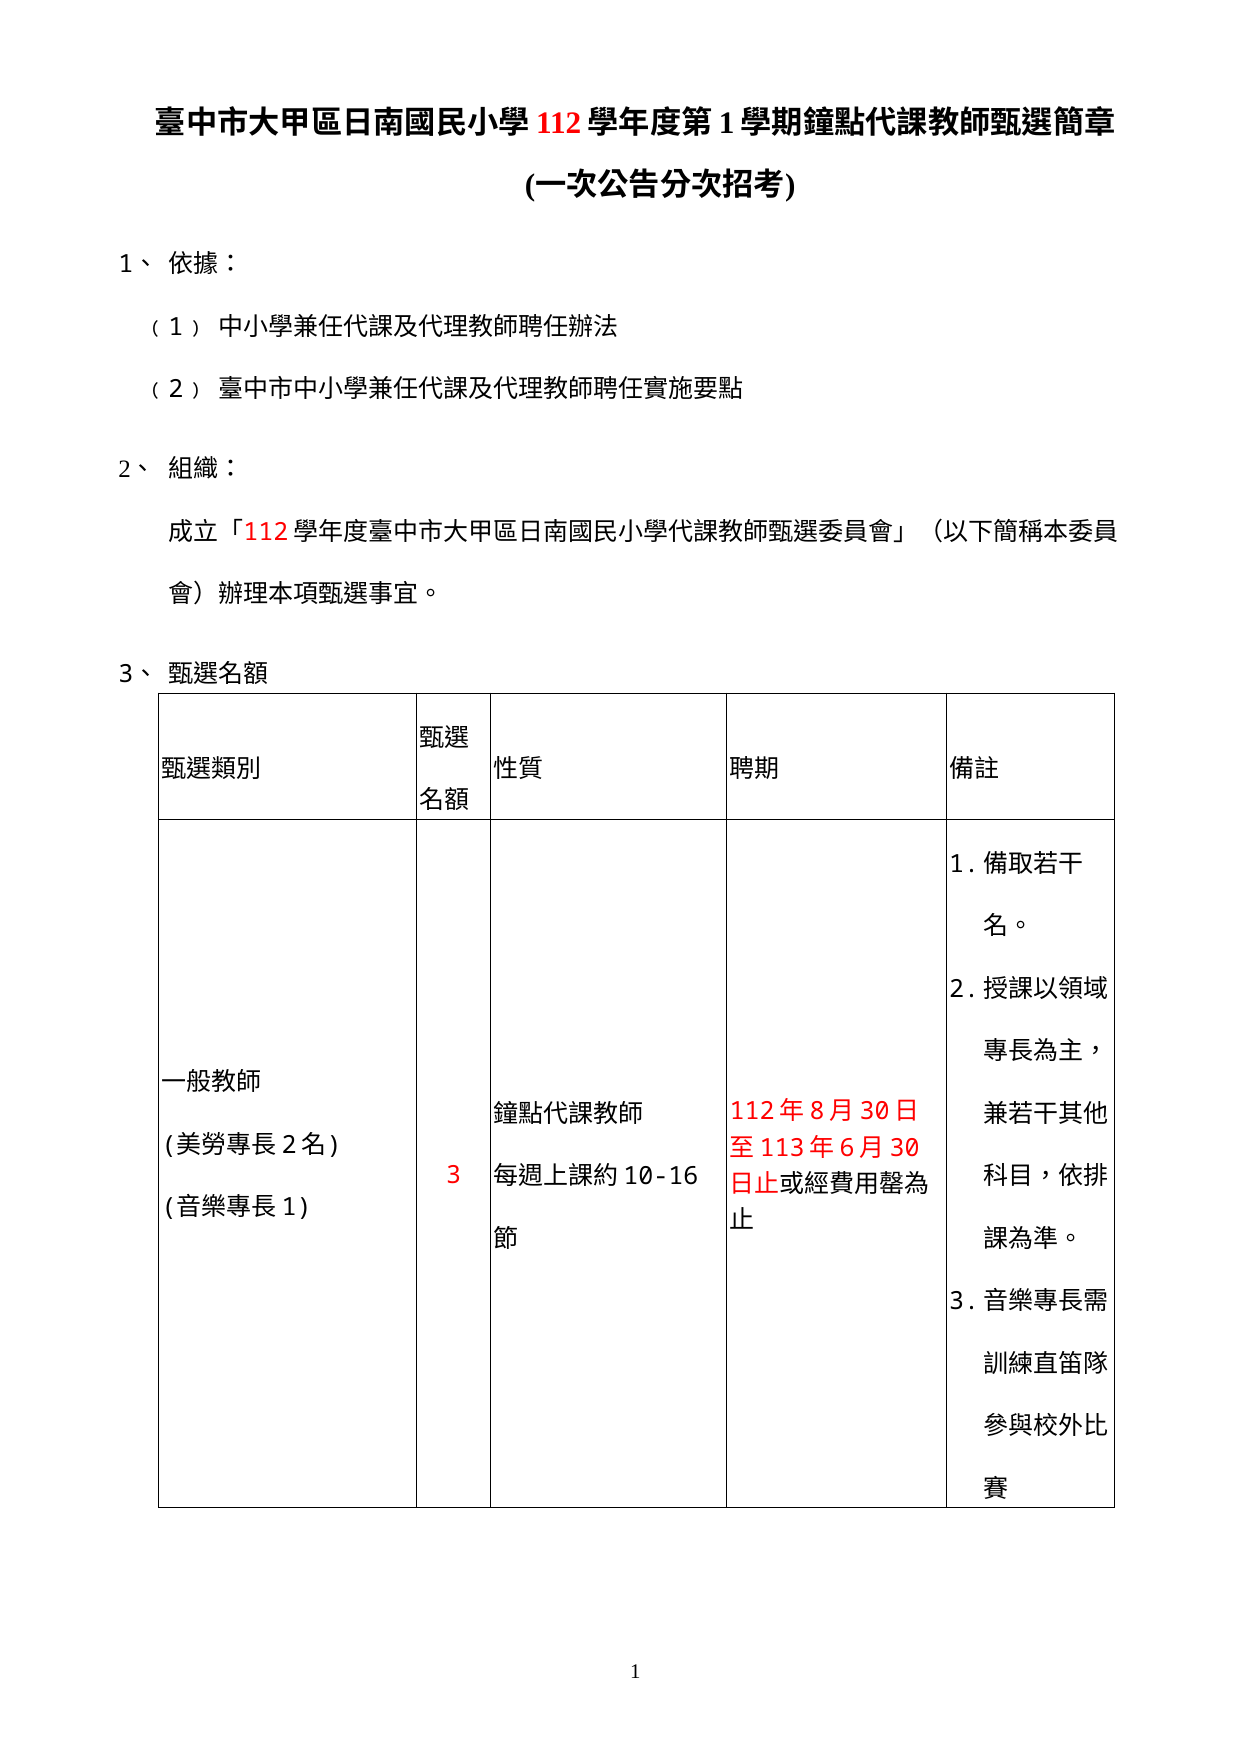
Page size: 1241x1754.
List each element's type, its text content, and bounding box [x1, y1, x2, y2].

table_header 性質 [491, 694, 726, 818]
list 依據： [118, 220, 1152, 283]
table_header 聘期 [727, 694, 946, 818]
text 臺中市大甲區日南國民小學112學年度第1學期鐘點代課教師甄選簡章 [118, 78, 1152, 141]
table_cell 鐘點代課教師 每週上課約10-16節 [491, 820, 726, 1507]
list 甄選名額 [118, 630, 1152, 692]
text (一次公告分次招考) [168, 141, 1152, 203]
table_header 甄選類別 [159, 694, 416, 818]
list 組織： 成立「112學年度臺中市大甲區日南國民小學代課教師甄選委員會」（以下簡稱本委員會）辦理本項甄選事宜。 [118, 425, 1152, 613]
table_cell 備取若干名。 授課以領域專長為主，兼若干其他科目，依排課為準。 音樂專長需訓練直笛隊參與校外比賽 [947, 820, 1114, 1507]
table_header 備註 [947, 694, 1114, 818]
list 臺中市中小學兼任代課及代理教師聘任實施要點 [143, 345, 1152, 408]
list 中小學兼任代課及代理教師聘任辦法 [143, 283, 1152, 345]
table_cell 112年8月30日至113年6月30日止或經費用罄為止 [727, 820, 946, 1507]
table_cell 一般教師 (美勞專長2名) (音樂專長1) [159, 820, 416, 1507]
table_header 甄選名額 [417, 694, 490, 818]
table_cell 3 [417, 820, 490, 1507]
